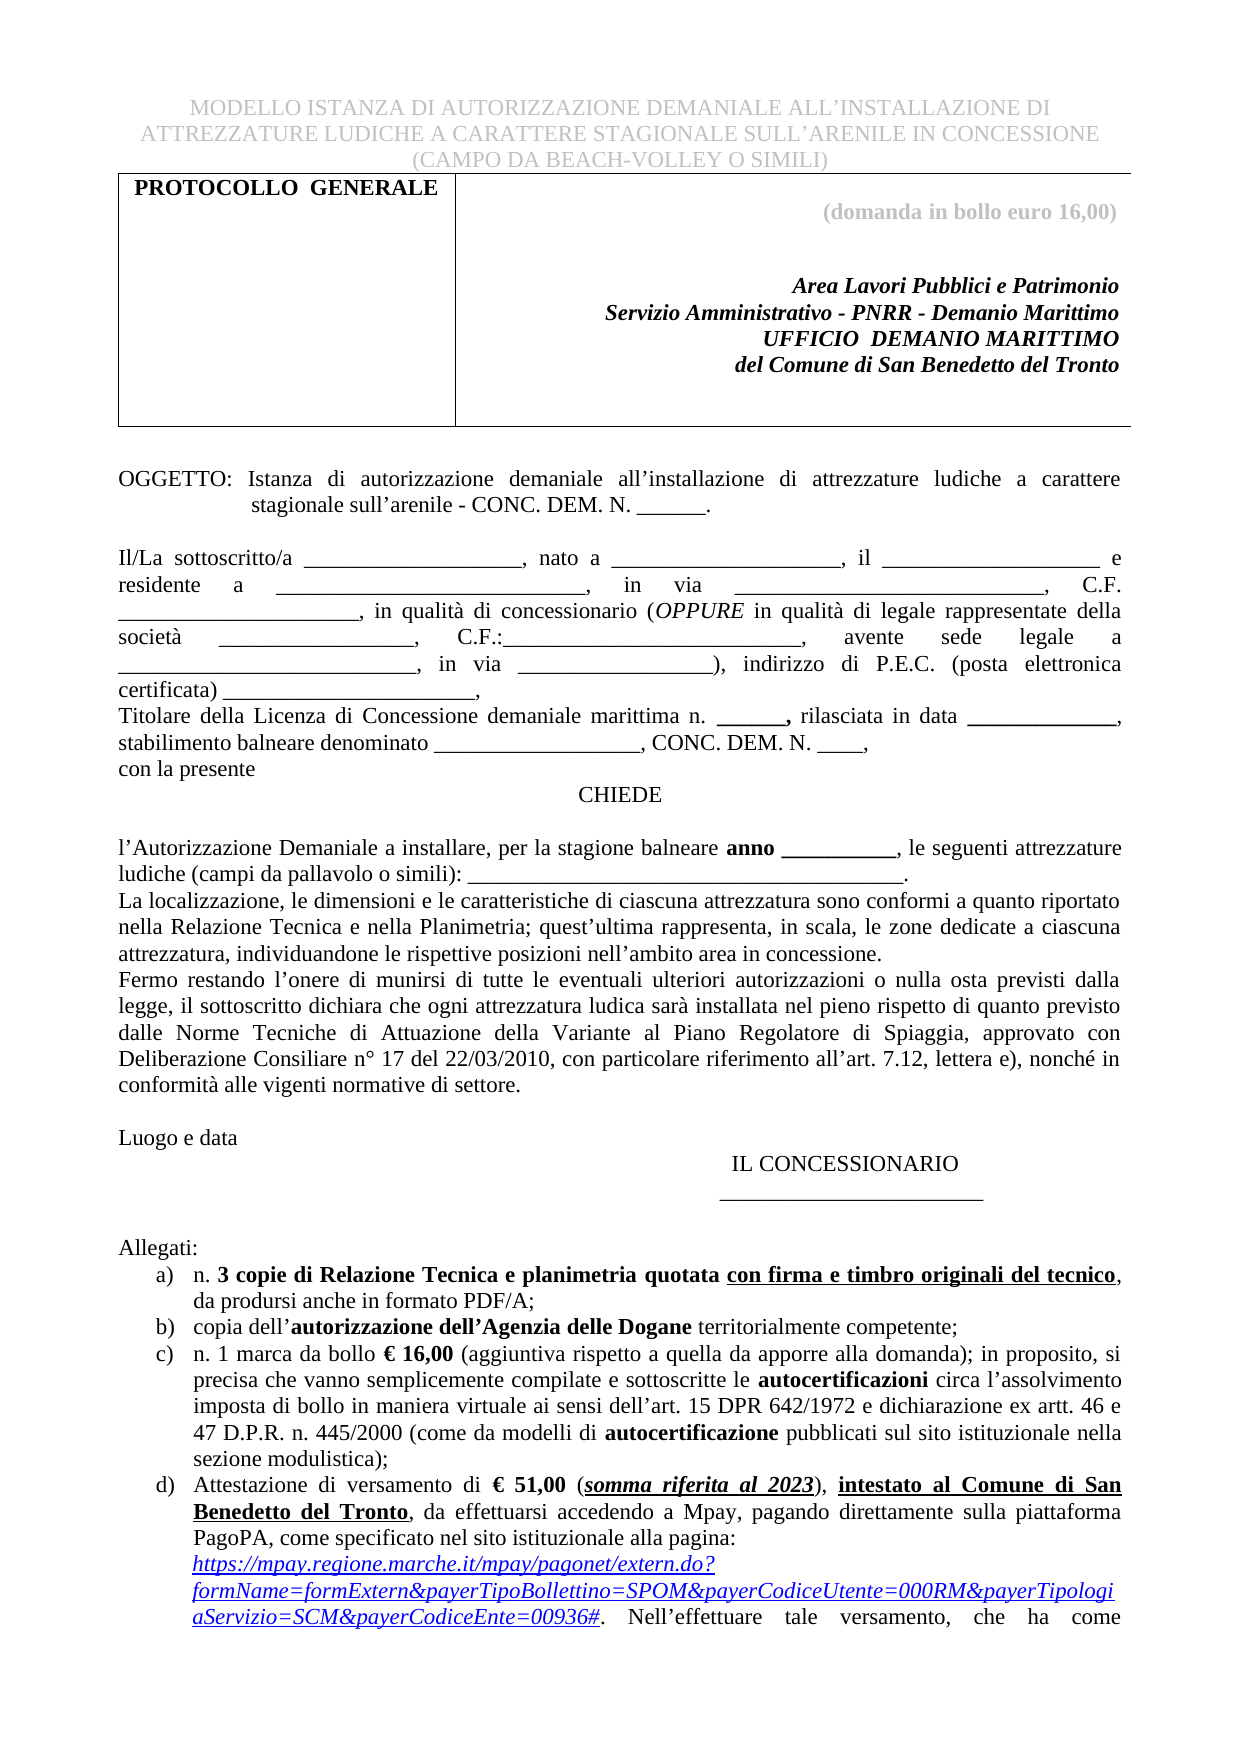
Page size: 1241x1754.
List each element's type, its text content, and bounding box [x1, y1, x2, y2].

subtitle IL CONCESSIONARIO [118, 1150, 1122, 1177]
text Il/La sottoscritto/a ___________________, nato a ____________________, il ___________________ e residente a ___________________________, in via ___________________________, C.F. _____________________, in qualità di concessionario (OPPURE in qualità di legale rappresentate della società _________________, C.F.:__________________________, avente sede legale a __________________________, in via _________________), indirizzo di P.E.C. (posta elettronica certificata) ______________________, [118, 544, 1122, 702]
text La localizzazione, le dimensioni e le caratteristiche di ciascuna attrezzatura sono conformi a quanto riportato nella Relazione Tecnica e nella Planimetria; quest’ultima rappresenta, in scala, le zone dedicate a ciascuna attrezzatura, individuandone le rispettive posizioni nell’ambito area in concessione. [118, 887, 1122, 966]
text OGGETTO: Istanza di autorizzazione demaniale all’installazione di attrezzature ludiche a carattere stagionale sull’arenile - CONC. DEM. N. ______. [118, 465, 1122, 518]
table_header PROTOCOLLO GENERALE [119, 174, 455, 426]
list n. 3 copie di Relazione Tecnica e planimetria quotata con firma e timbro originali del tecnico, da prodursi anche in formato PDF/A; [156, 1261, 1122, 1313]
text Titolare della Licenza di Concessione demaniale marittima n. ______, rilasciata in data _____________, stabilimento balneare denominato __________________, CONC. DEM. N. ____, [118, 702, 1122, 755]
text Luogo e data [118, 1124, 1122, 1150]
text Allegati: [118, 1234, 1122, 1261]
text _______________________ [118, 1177, 1122, 1203]
text CHIEDE [118, 781, 1122, 808]
text MODELLO ISTANZA DI AUTORIZZAZIONE DEMANIALE ALL’INSTALLAZIONE DI ATTREZZATURE LUDICHE A CARATTERE STAGIONALE SULL’ARENILE IN CONCESSIONE (CAMPO DA BEACH-VOLLEY O SIMILI) [118, 94, 1122, 173]
text https://mpay.regione.marche.it/mpay/pagonet/extern.do?formName=formExtern&payerTipoBollettino=SPOM&payerCodiceUtente=000RM&payerTipologiaServizio=SCM&payerCodiceEnte=00936#. Nell’effettuare tale versamento, che ha come [192, 1551, 1122, 1629]
table_header (domanda in bollo euro 16,00) Area Lavori Pubblici e Patrimonio Servizio Amministrativo - PNRR - Demanio Marittimo UFFICIO DEMANIO MARITTIMO del Comune di San Benedetto del Tronto [456, 174, 1131, 426]
list Attestazione di versamento di € 51,00 (somma riferita al 2023), intestato al Comune di San Benedetto del Tronto, da effettuarsi accedendo a Mpay, pagando direttamente sulla piattaforma PagoPA, come specificato nel sito istituzionale alla pagina: [156, 1471, 1122, 1551]
text Fermo restando l’onere di munirsi di tutte le eventuali ulteriori autorizzazioni o nulla osta previsti dalla legge, il sottoscritto dichiara che ogni attrezzatura ludica sarà installata nel pieno rispetto di quanto previsto dalle Norme Tecniche di Attuazione della Variante al Piano Regolatore di Spiaggia, approvato con Deliberazione Consiliare n° 17 del 22/03/2010, con particolare riferimento all’art. 7.12, lettera e), nonché in conformità alle vigenti normative di settore. [118, 966, 1122, 1098]
list copia dell’autorizzazione dell’Agenzia delle Dogane territorialmente competente; [156, 1313, 1122, 1340]
text l’Autorizzazione Demaniale a installare, per la stagione balneare anno __________, le seguenti attrezzature ludiche (campi da pallavolo o simili): ______________________________________. [118, 834, 1122, 887]
list n. 1 marca da bollo € 16,00 (aggiuntiva rispetto a quella da apporre alla domanda); in proposito, si precisa che vanno semplicemente compilate e sottoscritte le autocertificazioni circa l’assolvimento imposta di bollo in maniera virtuale ai sensi dell’art. 15 DPR 642/1972 e dichiarazione ex artt. 46 e 47 D.P.R. n. 445/2000 (come da modelli di autocertificazione pubblicati sul sito istituzionale nella sezione modulistica); [156, 1340, 1122, 1471]
text con la presente [118, 755, 1122, 781]
